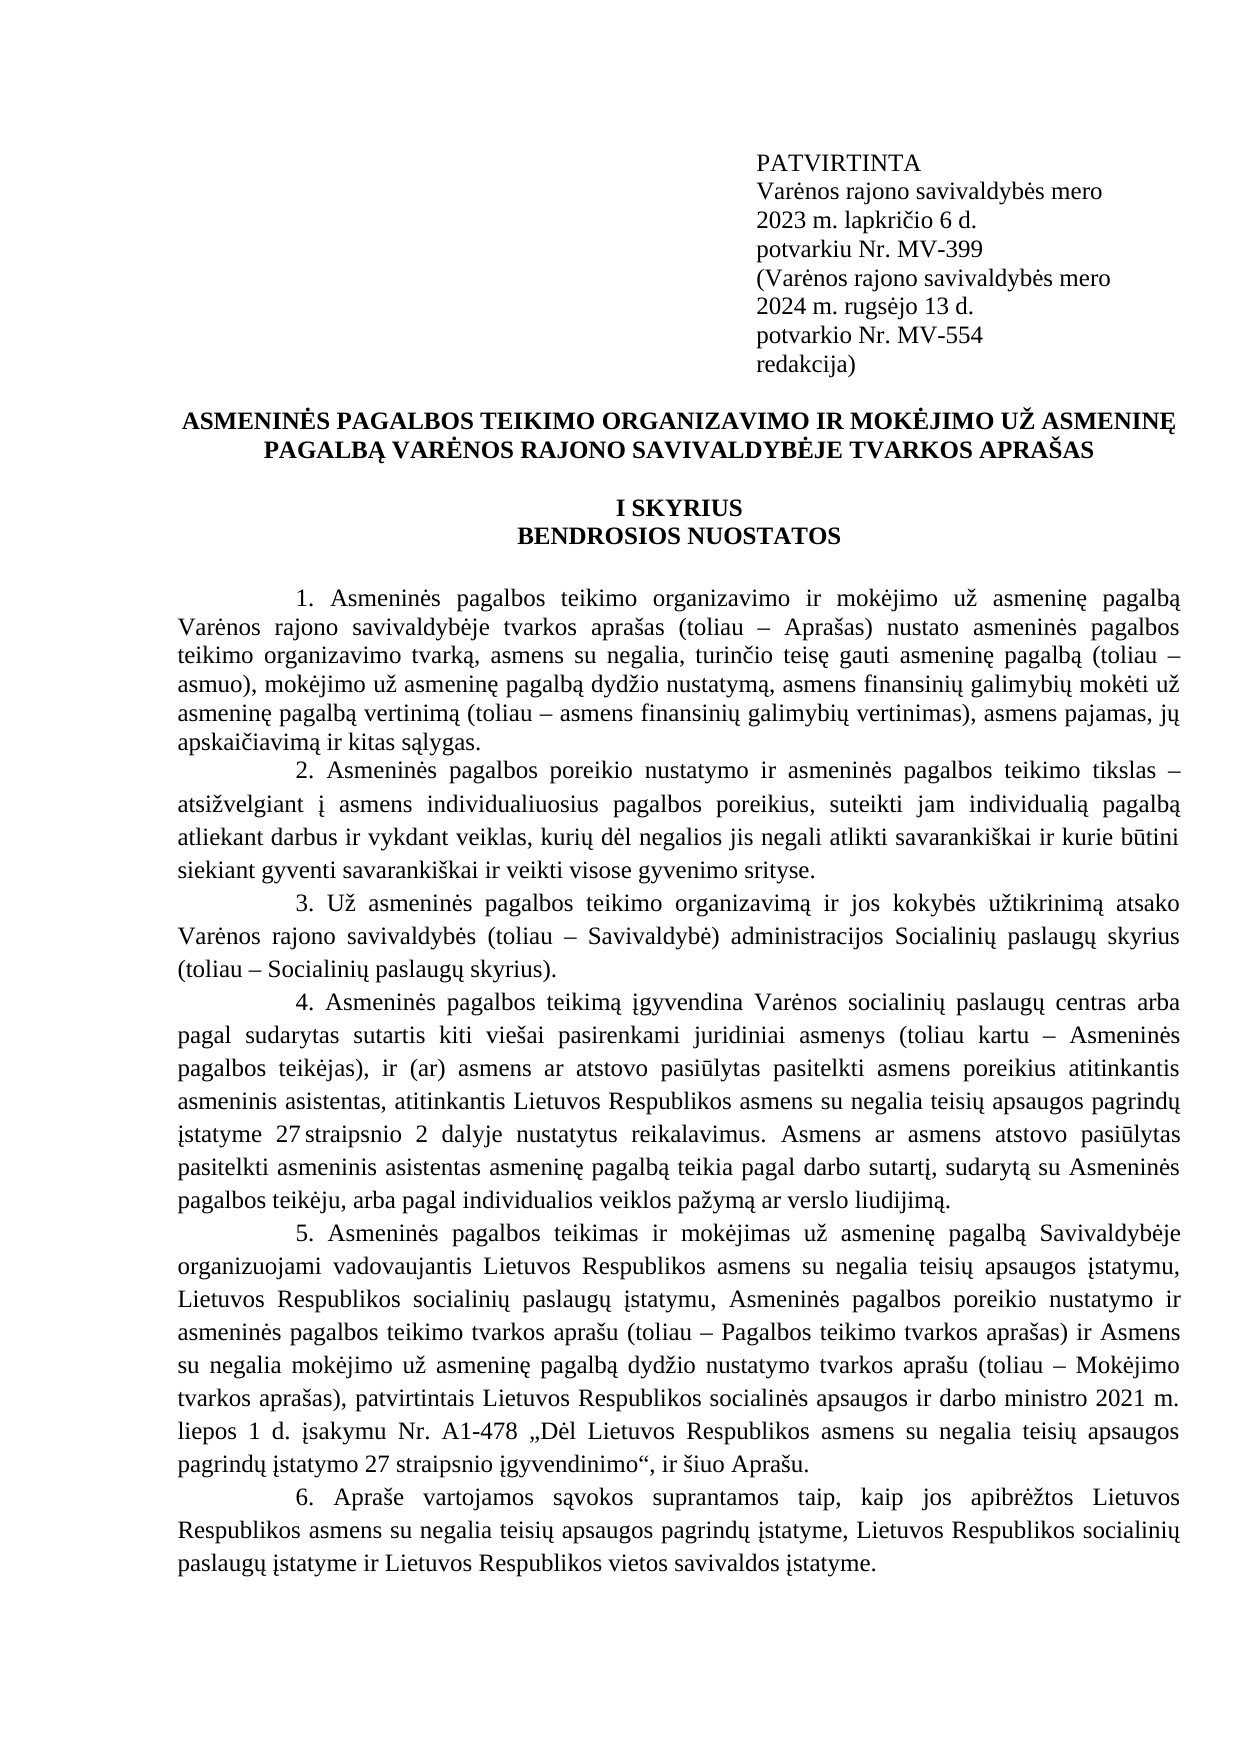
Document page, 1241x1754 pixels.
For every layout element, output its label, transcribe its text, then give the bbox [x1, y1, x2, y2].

text redakcija) [177, 349, 1181, 378]
text 2024 m. rugsėjo 13 d. [177, 291, 1181, 320]
text PATVIRTINTA [177, 148, 1181, 176]
text 6. Apraše vartojamos sąvokos suprantamos taip, kaip jos apibrėžtos Lietuvos Respublikos asmens su negalia teisių apsaugos pagrindų įstatyme, Lietuvos Respublikos socialinių paslaugų įstatyme ir Lietuvos Respublikos vietos savivaldos įstatyme. [177, 1482, 1181, 1577]
text 1. Asmeninės pagalbos teikimo organizavimo ir mokėjimo už asmeninę pagalbą Varėnos rajono savivaldybėje tvarkos aprašas (toliau – Aprašas) nustato asmeninės pagalbos teikimo organizavimo tvarką, asmens su negalia, turinčio teisę gauti asmeninę pagalbą (toliau – asmuo), mokėjimo už asmeninę pagalbą dydžio nustatymą, asmens finansinių galimybių mokėti už asmeninę pagalbą vertinimą (toliau – asmens finansinių galimybių vertinimas), asmens pajamas, jų apskaičiavimą ir kitas sąlygas. [177, 583, 1181, 756]
text Varėnos rajono savivaldybės mero [177, 176, 1181, 205]
text 2023 m. lapkričio 6 d. [177, 205, 1181, 234]
text ASMENINĖS PAGALBOS TEIKIMO ORGANIZAVIMO IR MOKĖJIMO UŽ ASMENINĘ PAGALBĄ VARĖNOS RAJONO SAVIVALDYBĖJE TVARKOS APRAŠAS [177, 406, 1181, 464]
text 2. Asmeninės pagalbos poreikio nustatymo ir asmeninės pagalbos teikimo tikslas – atsižvelgiant į asmens individualiuosius pagalbos poreikius, suteikti jam individualią pagalbą atliekant darbus ir vykdant veiklas, kurių dėl negalios jis negali atlikti savarankiškai ir kurie būtini siekiant gyventi savarankiškai ir veikti visose gyvenimo srityse. [177, 756, 1181, 883]
text 5. Asmeninės pagalbos teikimas ir mokėjimas už asmeninę pagalbą Savivaldybėje organizuojami vadovaujantis Lietuvos Respublikos asmens su negalia teisių apsaugos įstatymu, Lietuvos Respublikos socialinių paslaugų įstatymu, Asmeninės pagalbos poreikio nustatymo ir asmeninės pagalbos teikimo tvarkos aprašu (toliau – Pagalbos teikimo tvarkos aprašas) ir Asmens su negalia mokėjimo už asmeninę pagalbą dydžio nustatymo tvarkos aprašu (toliau – Mokėjimo tvarkos aprašas), patvirtintais Lietuvos Respublikos socialinės apsaugos ir darbo ministro 2021 m. liepos 1 d. įsakymu Nr. A1-478 „Dėl Lietuvos Respublikos asmens su negalia teisių apsaugos pagrindų įstatymo 27 straipsnio įgyvendinimo“, ir šiuo Aprašu. [177, 1218, 1181, 1478]
text potvarkiu Nr. MV-399 [177, 234, 1181, 263]
text 3. Už asmeninės pagalbos teikimo organizavimą ir jos kokybės užtikrinimą atsako Varėnos rajono savivaldybės (toliau – Savivaldybė) administracijos Socialinių paslaugų skyrius (toliau – Socialinių paslaugų skyrius). [177, 888, 1181, 982]
text I SKYRIUS [177, 493, 1181, 521]
text 4. Asmeninės pagalbos teikimą įgyvendina Varėnos socialinių paslaugų centras arba pagal sudarytas sutartis kiti viešai pasirenkami juridiniai asmenys (toliau kartu – Asmeninės pagalbos teikėjas), ir (ar) asmens ar atstovo pasiūlytas pasitelkti asmens poreikius atitinkantis asmeninis asistentas, atitinkantis Lietuvos Respublikos asmens su negalia teisių apsaugos pagrindų įstatyme 27 straipsnio 2 dalyje nustatytus reikalavimus. Asmens ar asmens atstovo pasiūlytas pasitelkti asmeninis asistentas asmeninę pagalbą teikia pagal darbo sutartį, sudarytą su Asmeninės pagalbos teikėju, arba pagal individualios veiklos pažymą ar verslo liudijimą. [177, 987, 1181, 1214]
text potvarkio Nr. MV-554 [177, 320, 1181, 349]
text (Varėnos rajono savivaldybės mero [177, 263, 1181, 291]
text BENDROSIOS NUOSTATOS [177, 521, 1181, 550]
